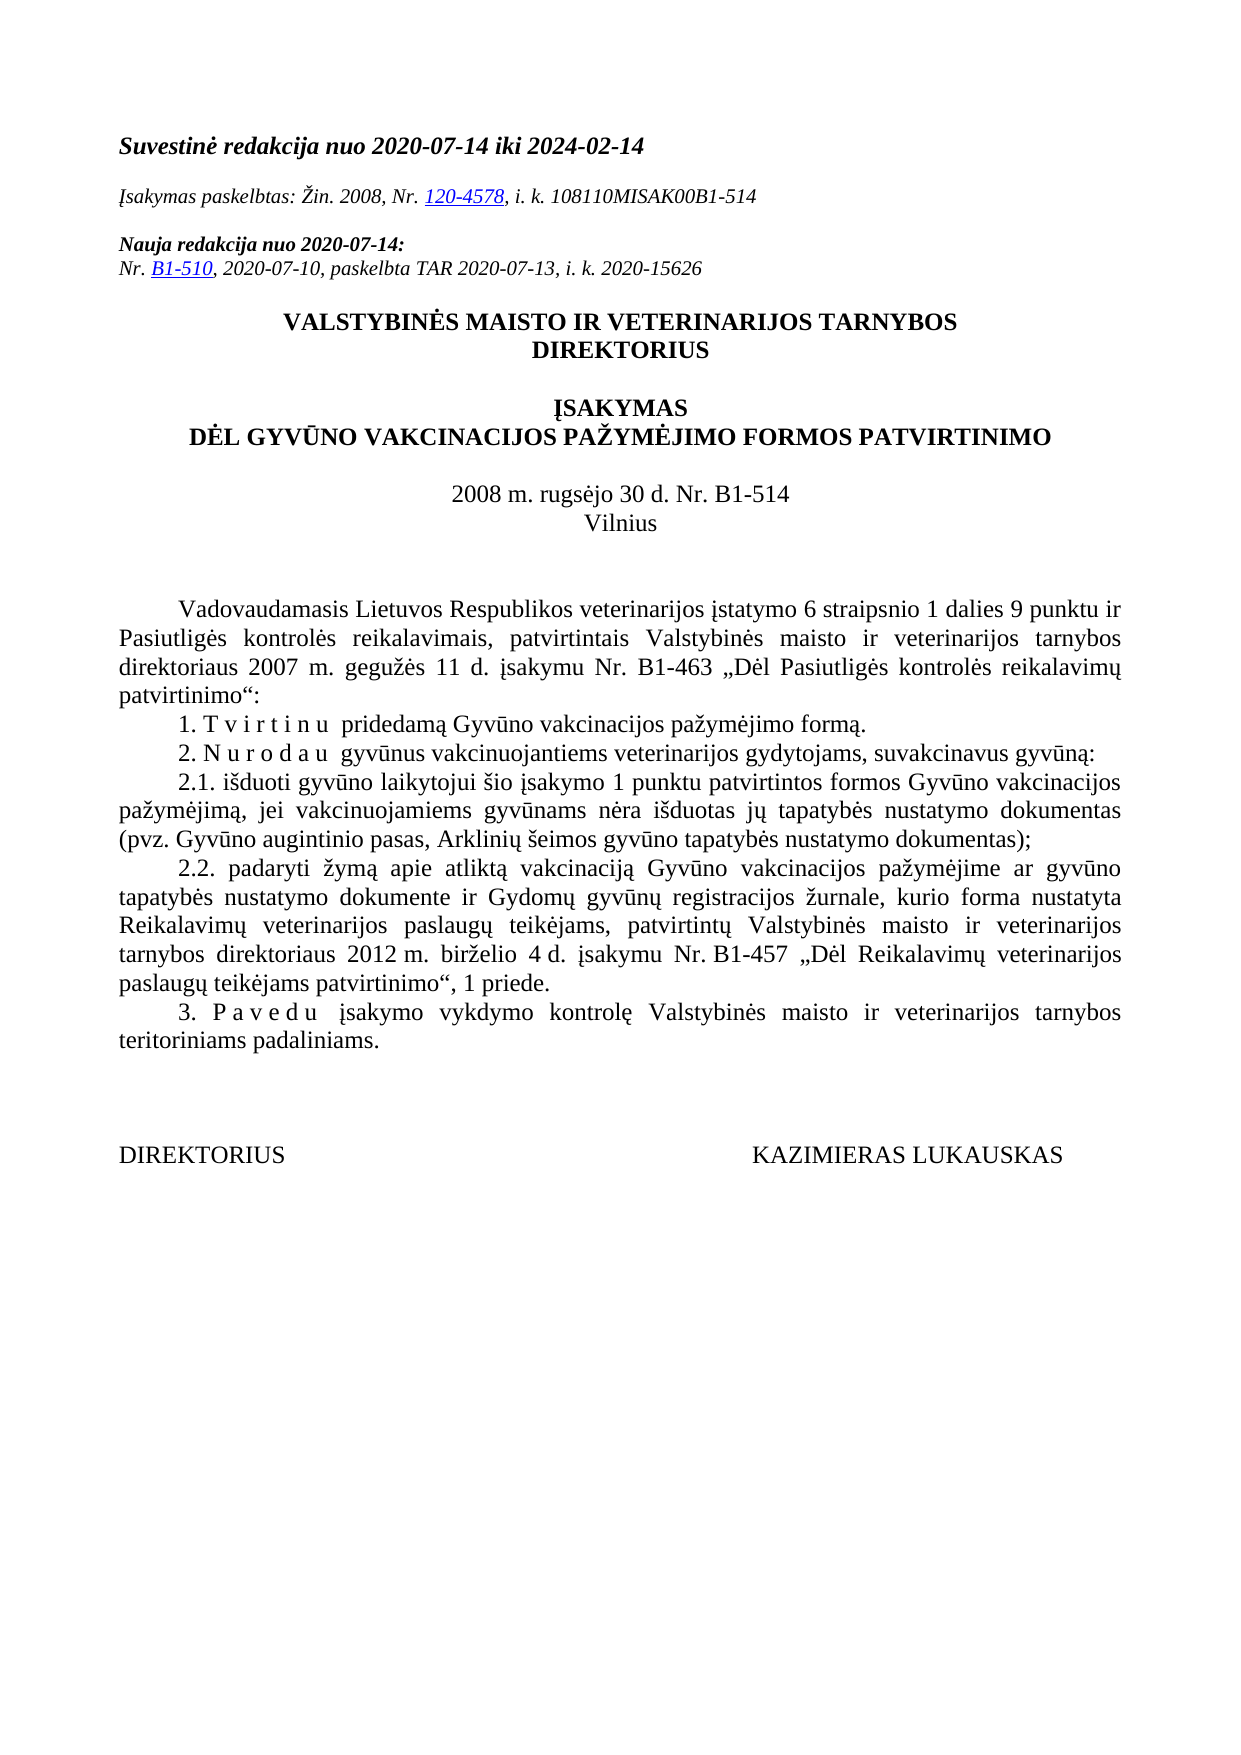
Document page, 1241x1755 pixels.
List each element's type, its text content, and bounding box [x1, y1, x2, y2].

text 3. Pavedu įsakymo vykdymo kontrolę Valstybinės maisto ir veterinarijos tarnybos teritoriniams padaliniams. [119, 997, 1122, 1054]
text Vilnius [119, 508, 1122, 537]
text Nr. B1-510, 2020-07-10, paskelbta TAR 2020-07-13, i. k. 2020-15626 [119, 256, 1122, 280]
text DIREKTORIUS KAZIMIERAS LUKAUSKAS [119, 1141, 1122, 1169]
text 1. Tvirtinu pridedamą Gyvūno vakcinacijos pažymėjimo formą. [119, 709, 1122, 738]
text DĖL GYVŪNO VAKCINACIJOS PAŽYMĖJIMO FORMOS PATVIRTINIMO [119, 422, 1122, 451]
text ĮSAKYMAS [119, 393, 1122, 422]
text 2008 m. rugsėjo 30 d. Nr. B1-514 [119, 479, 1122, 508]
text DIREKTORIUS [119, 336, 1122, 364]
text 2.1. išduoti gyvūno laikytojui šio įsakymo 1 punktu patvirtintos formos Gyvūno vakcinacijos pažymėjimą, jei vakcinuojamiems gyvūnams nėra išduotas jų tapatybės nustatymo dokumentas (pvz. Gyvūno augintinio pasas, Arklinių šeimos gyvūno tapatybės nustatymo dokumentas); [119, 767, 1122, 853]
text Įsakymas paskelbtas: Žin. 2008, Nr. 120-4578, i. k. 108110MISAK00B1-514 [119, 184, 1122, 208]
text Suvestinė redakcija nuo 2020-07-14 iki 2024-02-14 [119, 131, 1122, 160]
text VALSTYBINĖS MAISTO IR VETERINARIJOS TARNYBOS [119, 307, 1122, 336]
text Vadovaudamasis Lietuvos Respublikos veterinarijos įstatymo 6 straipsnio 1 dalies 9 punktu ir Pasiutligės kontrolės reikalavimais, patvirtintais Valstybinės maisto ir veterinarijos tarnybos direktoriaus 2007 m. gegužės 11 d. įsakymu Nr. B1-463 „Dėl Pasiutligės kontrolės reikalavimų patvirtinimo“: [119, 594, 1122, 709]
text Nauja redakcija nuo 2020-07-14: [119, 232, 1122, 256]
text 2. Nurodau gyvūnus vakcinuojantiems veterinarijos gydytojams, suvakcinavus gyvūną: [119, 738, 1122, 767]
text 2.2. padaryti žymą apie atliktą vakcinaciją Gyvūno vakcinacijos pažymėjime ar gyvūno tapatybės nustatymo dokumente ir Gydomų gyvūnų registracijos žurnale, kurio forma nustatyta Reikalavimų veterinarijos paslaugų teikėjams, patvirtintų Valstybinės maisto ir veterinarijos tarnybos direktoriaus 2012 m. birželio 4 d. įsakymu Nr. B1-457 „Dėl Reikalavimų veterinarijos paslaugų teikėjams patvirtinimo“, 1 priede. [119, 853, 1122, 997]
